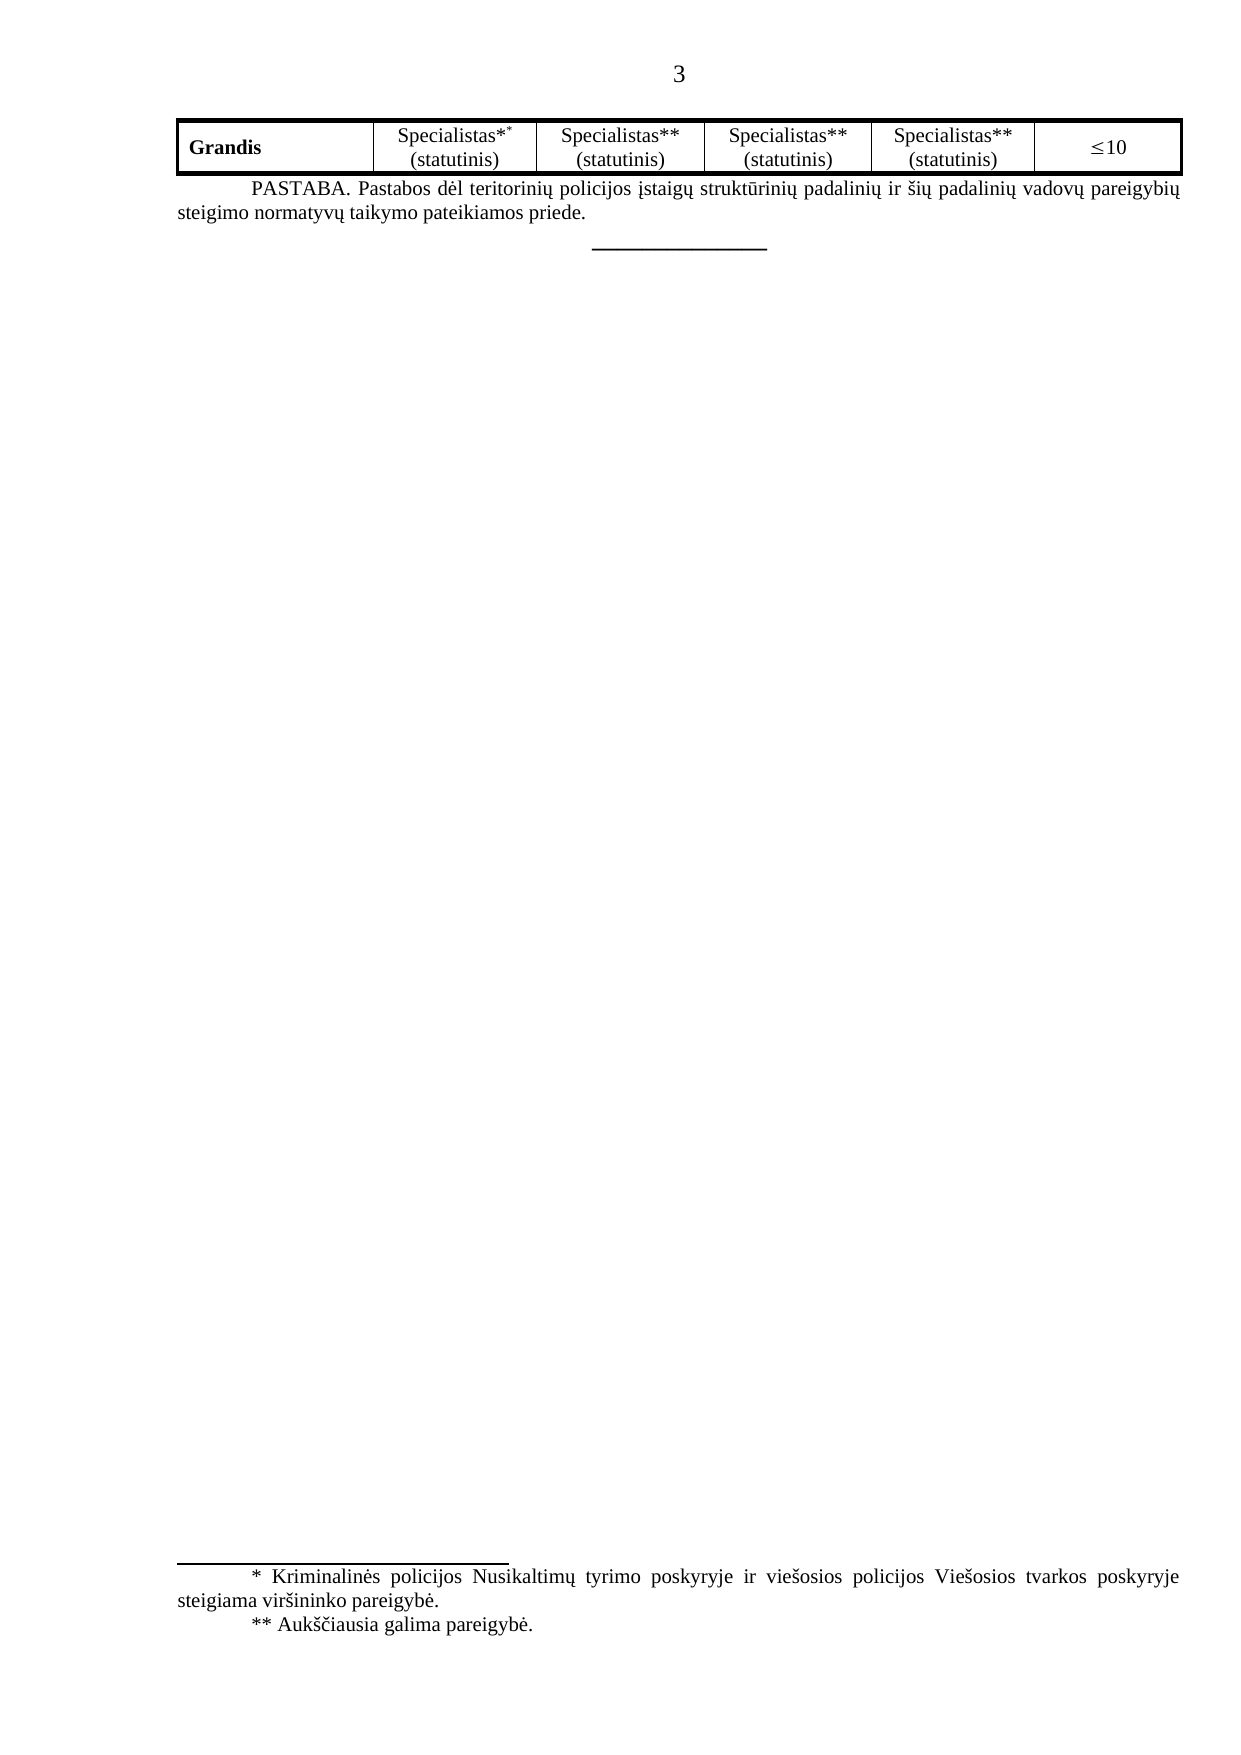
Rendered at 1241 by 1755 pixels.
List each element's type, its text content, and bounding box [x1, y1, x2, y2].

text PASTABA. Pastabos dėl teritorinių policijos įstaigų struktūrinių padalinių ir šių padalinių vadovų pareigybių steigimo normatyvų taikymo pateikiamos priede. [177, 176, 1181, 224]
table_cell Specialistas** (statutinis) [705, 123, 871, 171]
table_cell 10 [1035, 123, 1180, 171]
table_cell Specialistas* (statutinis) [374, 123, 536, 171]
table_cell Grandis [179, 123, 373, 171]
text ______________ [177, 224, 1181, 252]
table_cell Specialistas** (statutinis) [537, 123, 704, 171]
table_cell Specialistas** (statutinis) [872, 123, 1034, 171]
